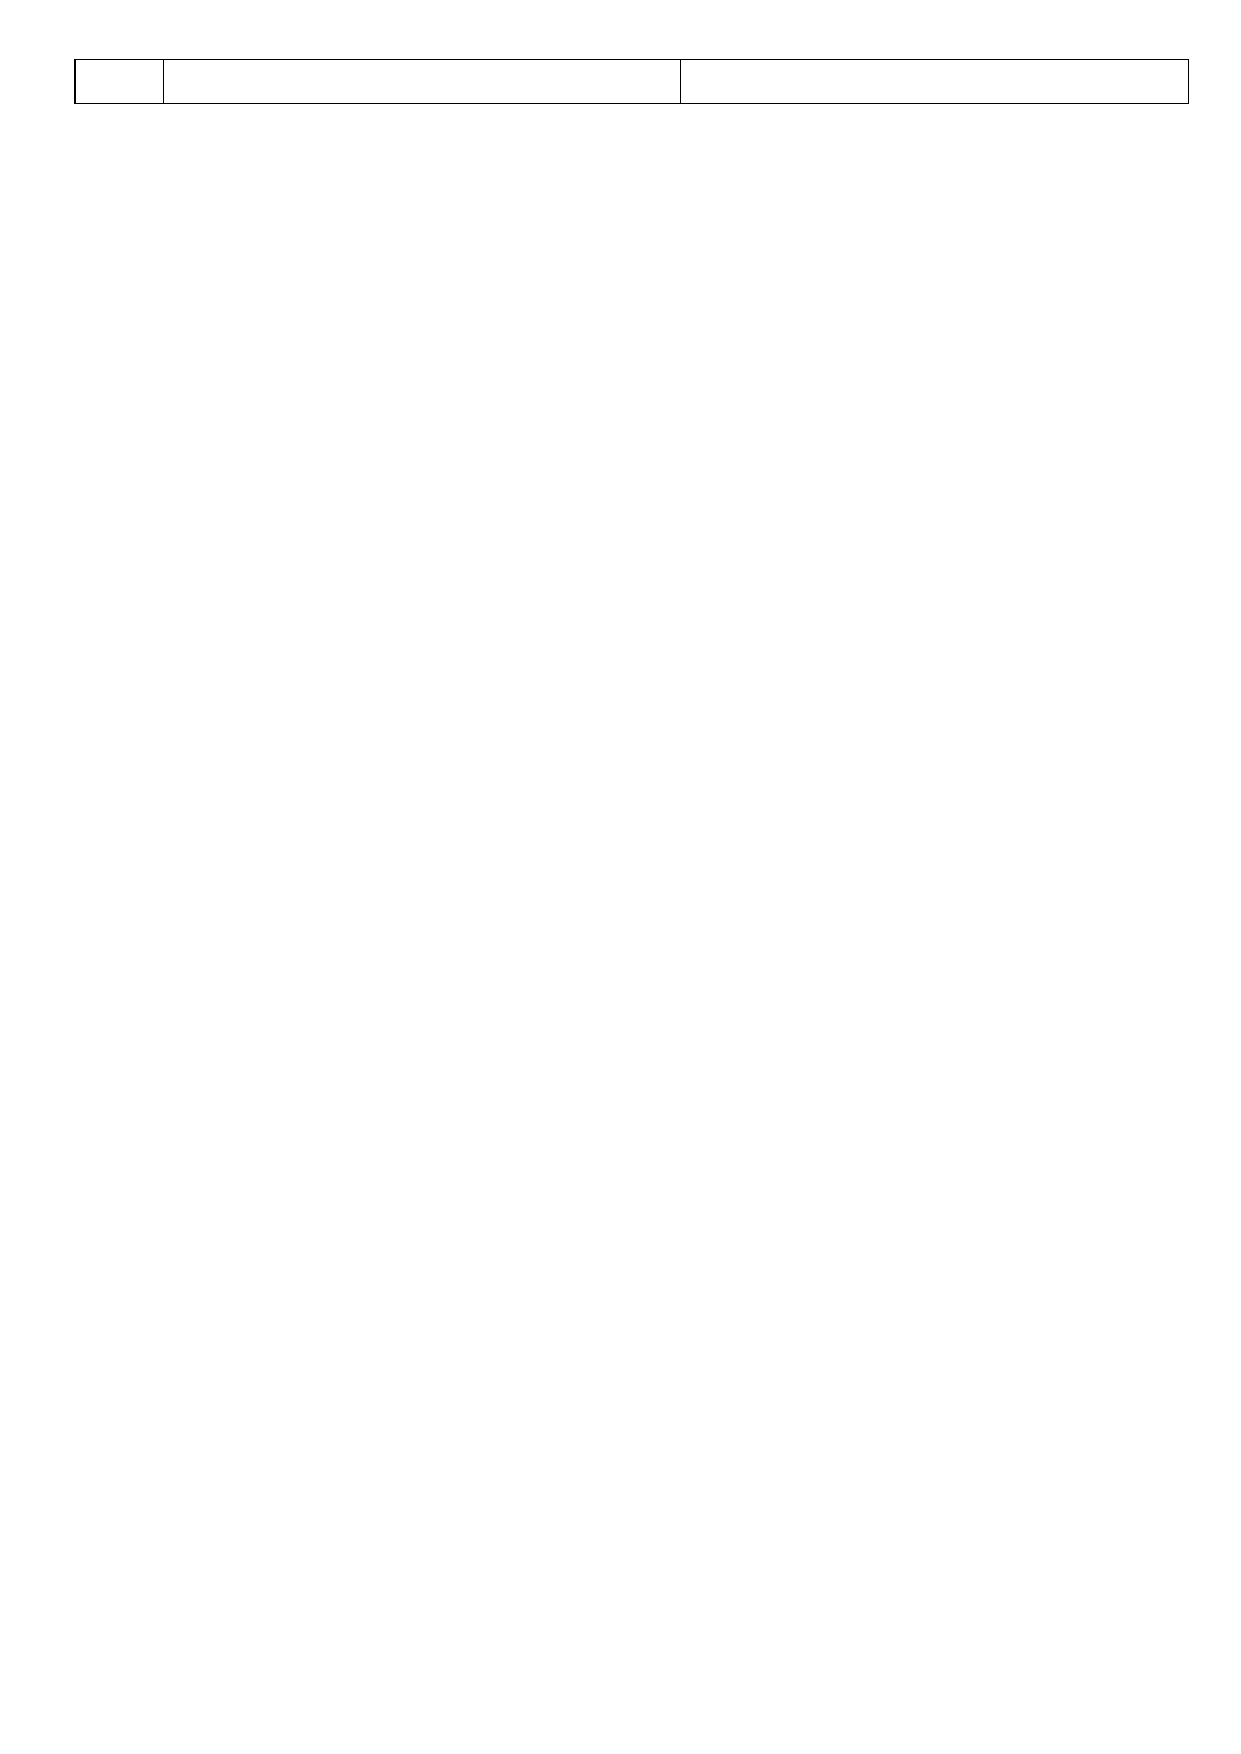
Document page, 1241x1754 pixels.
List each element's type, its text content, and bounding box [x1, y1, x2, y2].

table_cell [681, 60, 1188, 103]
table_cell 5 [76, 60, 163, 103]
table_cell [164, 60, 680, 103]
